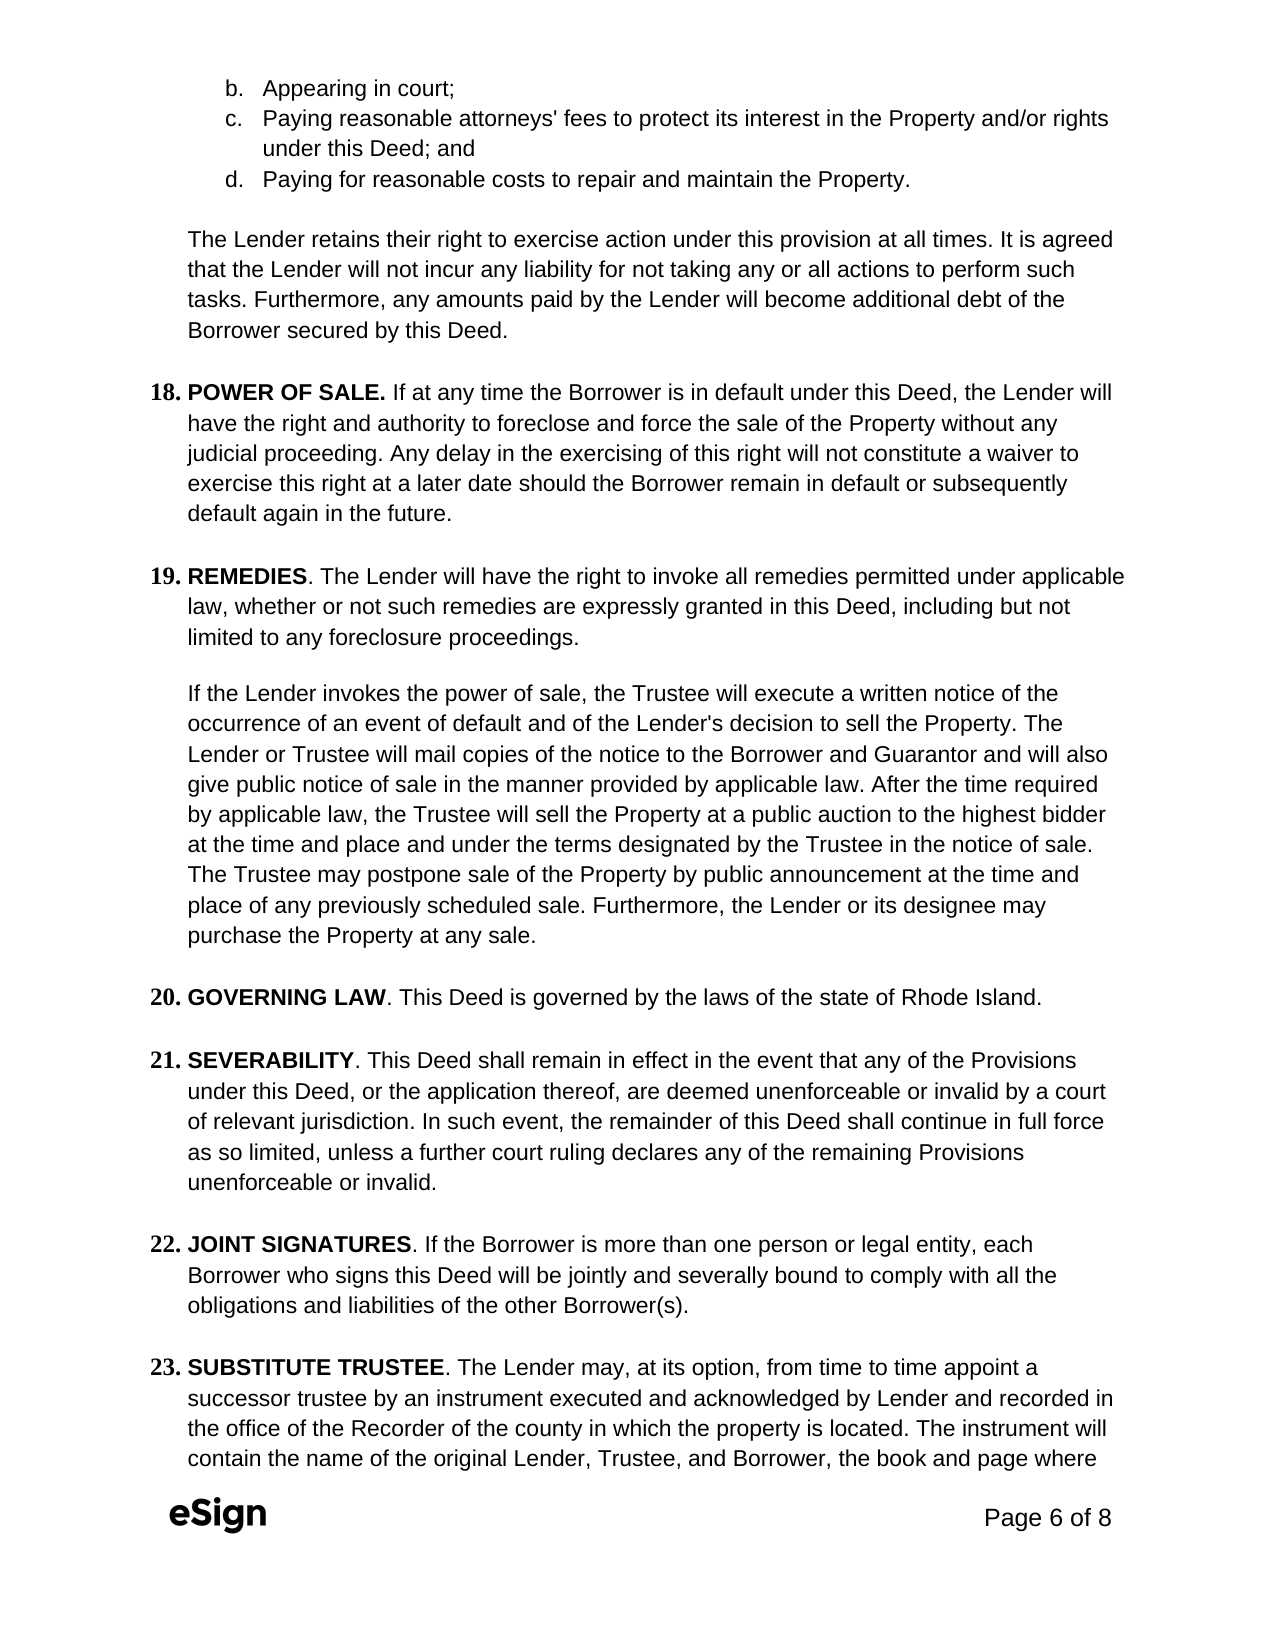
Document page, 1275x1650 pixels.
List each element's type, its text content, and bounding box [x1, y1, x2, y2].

list POWER OF SALE. If at any time the Borrower is in default under this Deed, the Lender will have the right and authority to foreclose and force the sale of the Property without any judicial proceeding. Any delay in the exercising of this right will not constitute a waiver to exercise this right at a later date should the Borrower remain in default or subsequently default again in the future. [150, 377, 1125, 527]
list SUBSTITUTE TRUSTEE. The Lender may, at its option, from time to time appoint a successor trustee by an instrument executed and acknowledged by Lender and recorded in the office of the Recorder of the county in which the property is located. The instrument will contain the name of the original Lender, Trustee, and Borrower, the book and page where [150, 1352, 1125, 1472]
list SEVERABILITY. This Deed shall remain in effect in the event that any of the Provisions under this Deed, or the application thereof, are deemed unenforceable or invalid by a court of relevant jurisdiction. In such event, the remainder of this Deed shall continue in full force as so limited, unless a further court ruling declares any of the remaining Provisions unenforceable or invalid. [150, 1045, 1125, 1195]
list Appearing in court; [225, 75, 1125, 101]
list GOVERNING LAW. This Deed is governed by the laws of the state of Rhode Island. [150, 982, 1125, 1011]
list Paying for reasonable costs to repair and maintain the Property. [225, 166, 1125, 192]
list Paying reasonable attorneys' fees to protect its interest in the Property and/or rights under this Deed; and [225, 105, 1125, 162]
list The Lender retains their right to exercise action under this provision at all times. It is agreed that the Lender will not incur any liability for not taking any or all actions to perform such tasks. Furthermore, any amounts paid by the Lender will become additional debt of the Borrower secured by this Deed. [187, 226, 1125, 343]
list JOINT SIGNATURES. If the Borrower is more than one person or legal entity, each Borrower who signs this Deed will be jointly and severally bound to comply with all the obligations and liabilities of the other Borrower(s). [150, 1229, 1125, 1318]
list If the Lender invokes the power of sale, the Trustee will execute a written notice of the occurrence of an event of default and of the Lender's decision to sell the Property. The Lender or Trustee will mail copies of the notice to the Borrower and Guarantor and will also give public notice of sale in the manner provided by applicable law. After the time required by applicable law, the Trustee will sell the Property at a public auction to the highest bidder at the time and place and under the terms designated by the Trustee in the notice of sale. The Trustee may postpone sale of the Property by public announcement at the time and place of any previously scheduled sale. Furthermore, the Lender or its designee may purchase the Property at any sale. [187, 680, 1125, 948]
list REMEDIES. The Lender will have the right to invoke all remedies permitted under applicable law, whether or not such remedies are expressly granted in this Deed, including but not limited to any foreclosure proceedings. [150, 561, 1125, 650]
